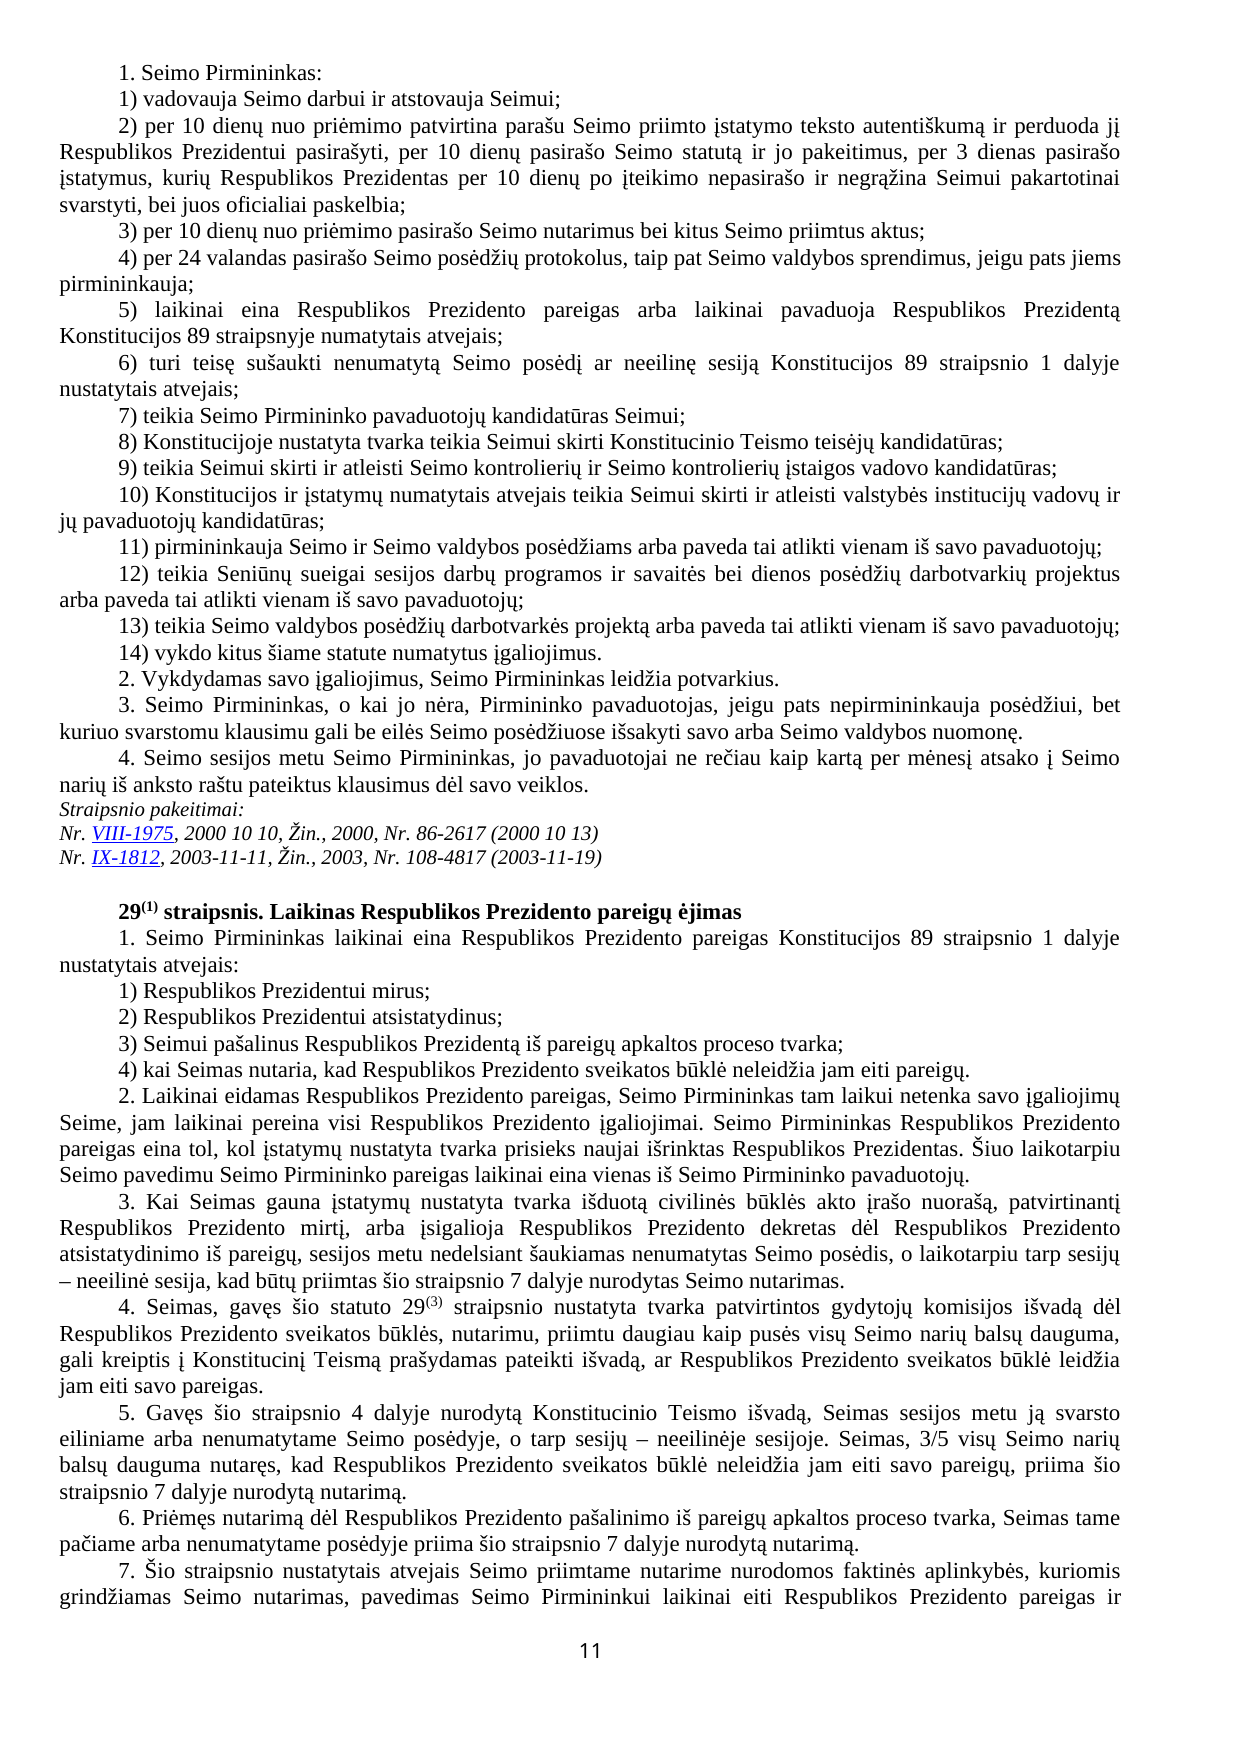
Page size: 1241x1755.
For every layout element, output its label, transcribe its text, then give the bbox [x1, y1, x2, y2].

text 29(1) straipsnis. Laikinas Respublikos Prezidento pareigų ėjimas [59, 898, 1122, 924]
text 4. Seimas, gavęs šio statuto 29(3) straipsnio nustatyta tvarka patvirtintos gydytojų komisijos išvadą dėl Respublikos Prezidento sveikatos būklės, nutarimu, priimtu daugiau kaip pusės visų Seimo narių balsų dauguma, gali kreiptis į Konstitucinį Teismą prašydamas pateikti išvadą, ar Respublikos Prezidento sveikatos būklė leidžia jam eiti savo pareigas. [59, 1293, 1122, 1399]
text 2. Vykdydamas savo įgaliojimus, Seimo Pirmininkas leidžia potvarkius. [59, 665, 1122, 692]
text 11) pirmininkauja Seimo ir Seimo valdybos posėdžiams arba paveda tai atlikti vienam iš savo pavaduotojų; [59, 533, 1122, 560]
text 2. Laikinai eidamas Respublikos Prezidento pareigas, Seimo Pirmininkas tam laikui netenka savo įgaliojimų Seime, jam laikinai pereina visi Respublikos Prezidento įgaliojimai. Seimo Pirmininkas Respublikos Prezidento pareigas eina tol, kol įstatymų nustatyta tvarka prisieks naujai išrinktas Respublikos Prezidentas. Šiuo laikotarpiu Seimo pavedimu Seimo Pirmininko pareigas laikinai eina vienas iš Seimo Pirmininko pavaduotojų. [59, 1082, 1122, 1188]
text 8) Konstitucijoje nustatyta tvarka teikia Seimui skirti Konstitucinio Teismo teisėjų kandidatūras; [59, 428, 1122, 454]
text Nr. VIII-1975, 2000 10 10, Žin., 2000, Nr. 86-2617 (2000 10 13) [59, 821, 1122, 845]
text 5. Gavęs šio straipsnio 4 dalyje nurodytą Konstitucinio Teismo išvadą, Seimas sesijos metu ją svarsto eiliniame arba nenumatytame Seimo posėdyje, o tarp sesijų – neeilinėje sesijoje. Seimas, 3/5 visų Seimo narių balsų dauguma nutaręs, kad Respublikos Prezidento sveikatos būklė neleidžia jam eiti savo pareigų, priima šio straipsnio 7 dalyje nurodytą nutarimą. [59, 1399, 1122, 1504]
text 10) Konstitucijos ir įstatymų numatytais atvejais teikia Seimui skirti ir atleisti valstybės institucijų vadovų ir jų pavaduotojų kandidatūras; [59, 481, 1122, 533]
text 1) vadovauja Seimo darbui ir atstovauja Seimui; [59, 85, 1122, 112]
text 3) Seimui pašalinus Respublikos Prezidentą iš pareigų apkaltos proceso tvarka; [59, 1030, 1122, 1056]
text 1. Seimo Pirmininkas laikinai eina Respublikos Prezidento pareigas Konstitucijos 89 straipsnio 1 dalyje nustatytais atvejais: [59, 924, 1122, 977]
text 2) per 10 dienų nuo priėmimo patvirtina parašu Seimo priimto įstatymo teksto autentiškumą ir perduoda jį Respublikos Prezidentui pasirašyti, per 10 dienų pasirašo Seimo statutą ir jo pakeitimus, per 3 dienas pasirašo įstatymus, kurių Respublikos Prezidentas per 10 dienų po įteikimo nepasirašo ir negrąžina Seimui pakartotinai svarstyti, bei juos oficialiai paskelbia; [59, 112, 1122, 217]
text 13) teikia Seimo valdybos posėdžių darbotvarkės projektą arba paveda tai atlikti vienam iš savo pavaduotojų; [59, 612, 1122, 639]
text 3) per 10 dienų nuo priėmimo pasirašo Seimo nutarimus bei kitus Seimo priimtus aktus; [59, 217, 1122, 243]
text 3. Kai Seimas gauna įstatymų nustatyta tvarka išduotą civilinės būklės akto įrašo nuorašą, patvirtinantį Respublikos Prezidento mirtį, arba įsigalioja Respublikos Prezidento dekretas dėl Respublikos Prezidento atsistatydinimo iš pareigų, sesijos metu nedelsiant šaukiamas nenumatytas Seimo posėdis, o laikotarpiu tarp sesijų – neeilinė sesija, kad būtų priimtas šio straipsnio 7 dalyje nurodytas Seimo nutarimas. [59, 1188, 1122, 1293]
text 4) per 24 valandas pasirašo Seimo posėdžių protokolus, taip pat Seimo valdybos sprendimus, jeigu pats jiems pirmininkauja; [59, 243, 1122, 296]
text 6. Priėmęs nutarimą dėl Respublikos Prezidento pašalinimo iš pareigų apkaltos proceso tvarka, Seimas tame pačiame arba nenumatytame posėdyje priima šio straipsnio 7 dalyje nurodytą nutarimą. [59, 1504, 1122, 1557]
text 7) teikia Seimo Pirmininko pavaduotojų kandidatūras Seimui; [59, 402, 1122, 428]
text 5) laikinai eina Respublikos Prezidento pareigas arba laikinai pavaduoja Respublikos Prezidentą Konstitucijos 89 straipsnyje numatytais atvejais; [59, 296, 1122, 349]
text 2) Respublikos Prezidentui atsistatydinus; [59, 1003, 1122, 1030]
text 14) vykdo kitus šiame statute numatytus įgaliojimus. [59, 639, 1122, 665]
text 12) teikia Seniūnų sueigai sesijos darbų programos ir savaitės bei dienos posėdžių darbotvarkių projektus arba paveda tai atlikti vienam iš savo pavaduotojų; [59, 560, 1122, 612]
text 1) Respublikos Prezidentui mirus; [59, 977, 1122, 1003]
text 9) teikia Seimui skirti ir atleisti Seimo kontrolierių ir Seimo kontrolierių įstaigos vadovo kandidatūras; [59, 454, 1122, 481]
text 4. Seimo sesijos metu Seimo Pirmininkas, jo pavaduotojai ne rečiau kaip kartą per mėnesį atsako į Seimo narių iš anksto raštu pateiktus klausimus dėl savo veiklos. [59, 744, 1122, 797]
text 7. Šio straipsnio nustatytais atvejais Seimo priimtame nutarime nurodomos faktinės aplinkybės, kuriomis grindžiamas Seimo nutarimas, pavedimas Seimo Pirmininkui laikinai eiti Respublikos Prezidento pareigas ir [59, 1557, 1122, 1609]
text Nr. IX-1812, 2003-11-11, Žin., 2003, Nr. 108-4817 (2003-11-19) [59, 845, 1122, 869]
text 6) turi teisę sušaukti nenumatytą Seimo posėdį ar neeilinę sesiją Konstitucijos 89 straipsnio 1 dalyje nustatytais atvejais; [59, 349, 1122, 402]
text 3. Seimo Pirmininkas, o kai jo nėra, Pirmininko pavaduotojas, jeigu pats nepirmininkauja posėdžiui, bet kuriuo svarstomu klausimu gali be eilės Seimo posėdžiuose išsakyti savo arba Seimo valdybos nuomonę. [59, 692, 1122, 744]
text 1. Seimo Pirmininkas: [59, 59, 1122, 85]
text Straipsnio pakeitimai: [59, 797, 1122, 821]
text 4) kai Seimas nutaria, kad Respublikos Prezidento sveikatos būklė neleidžia jam eiti pareigų. [59, 1056, 1122, 1082]
